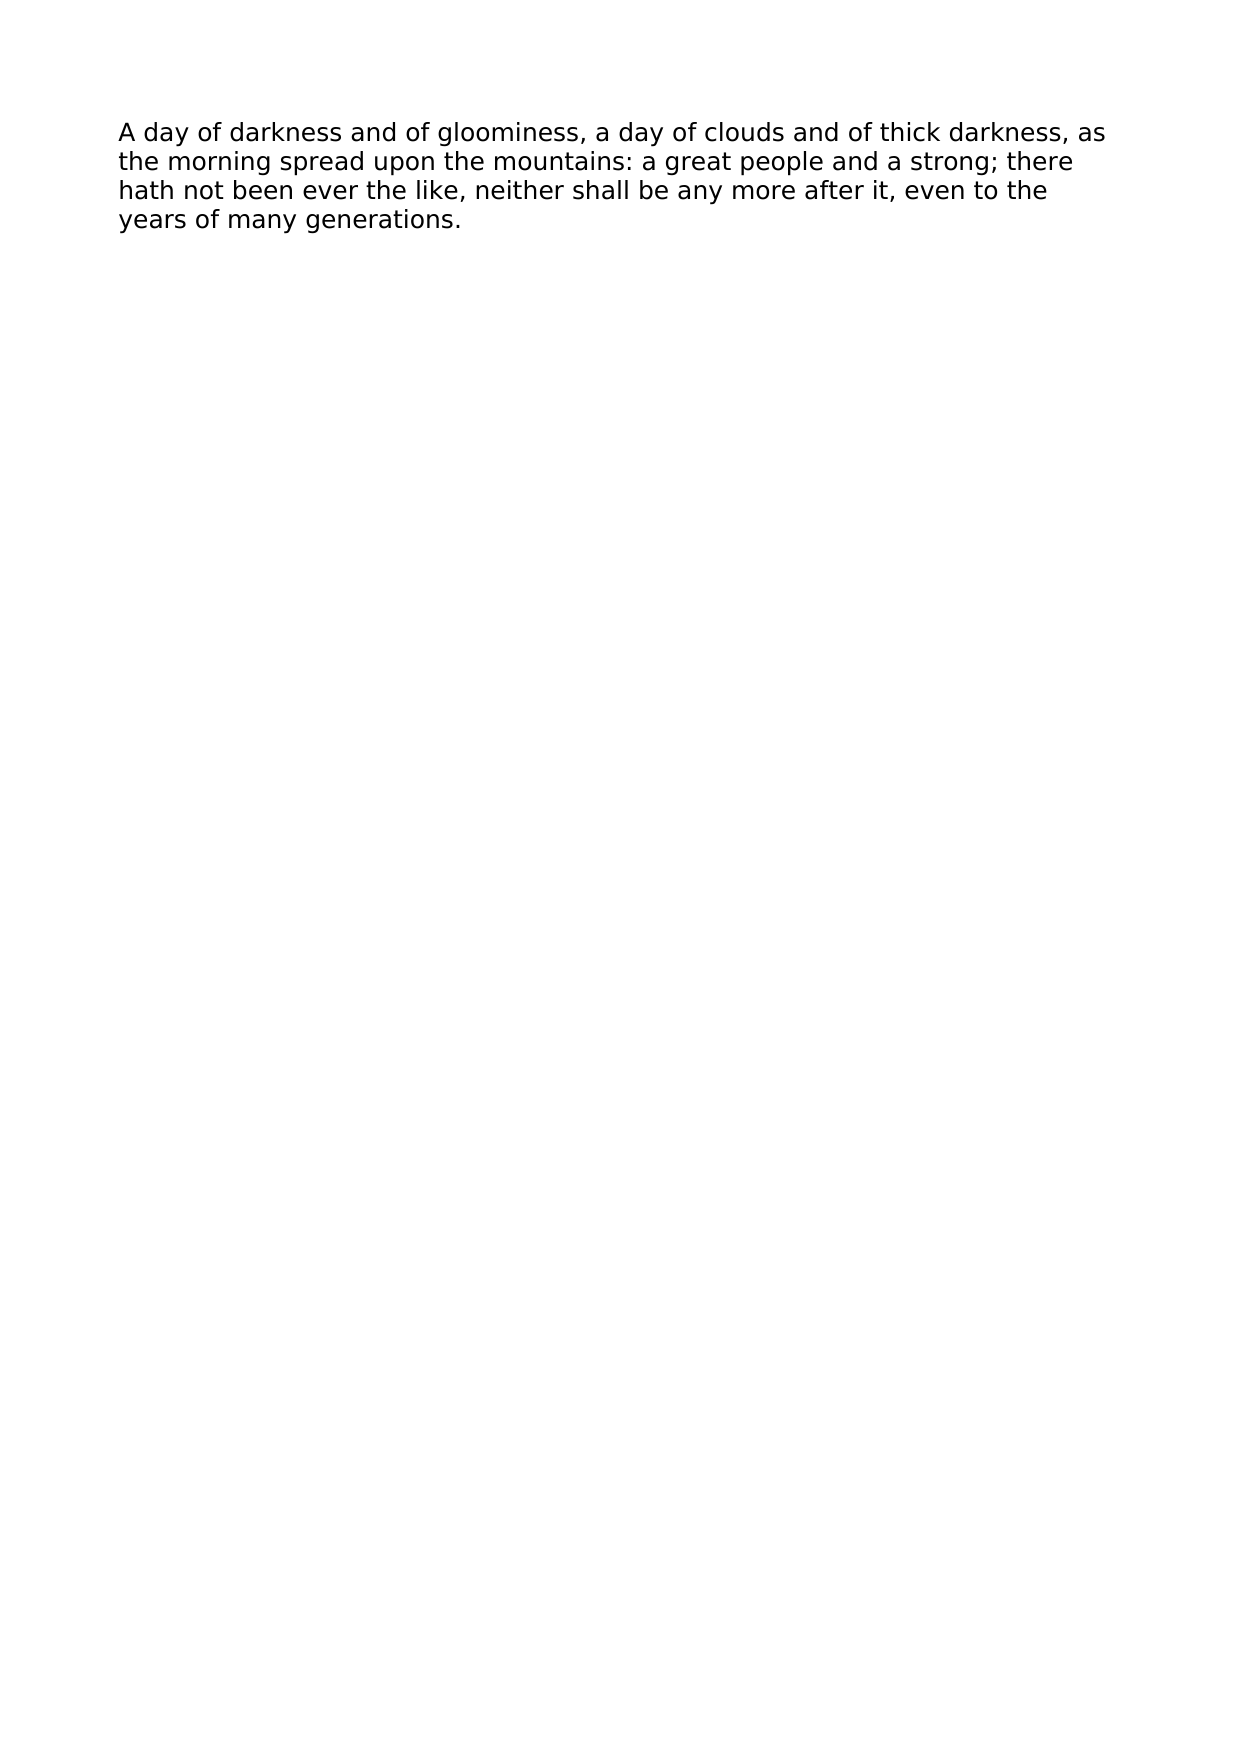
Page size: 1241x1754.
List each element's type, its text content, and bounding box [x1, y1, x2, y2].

text A day of darkness and of gloominess, a day of clouds and of thick darkness, as the morning spread upon the mountains: a great people and a strong; there hath not been ever the like, neither shall be any more after it, even to the years of many generations. [118, 118, 1122, 235]
